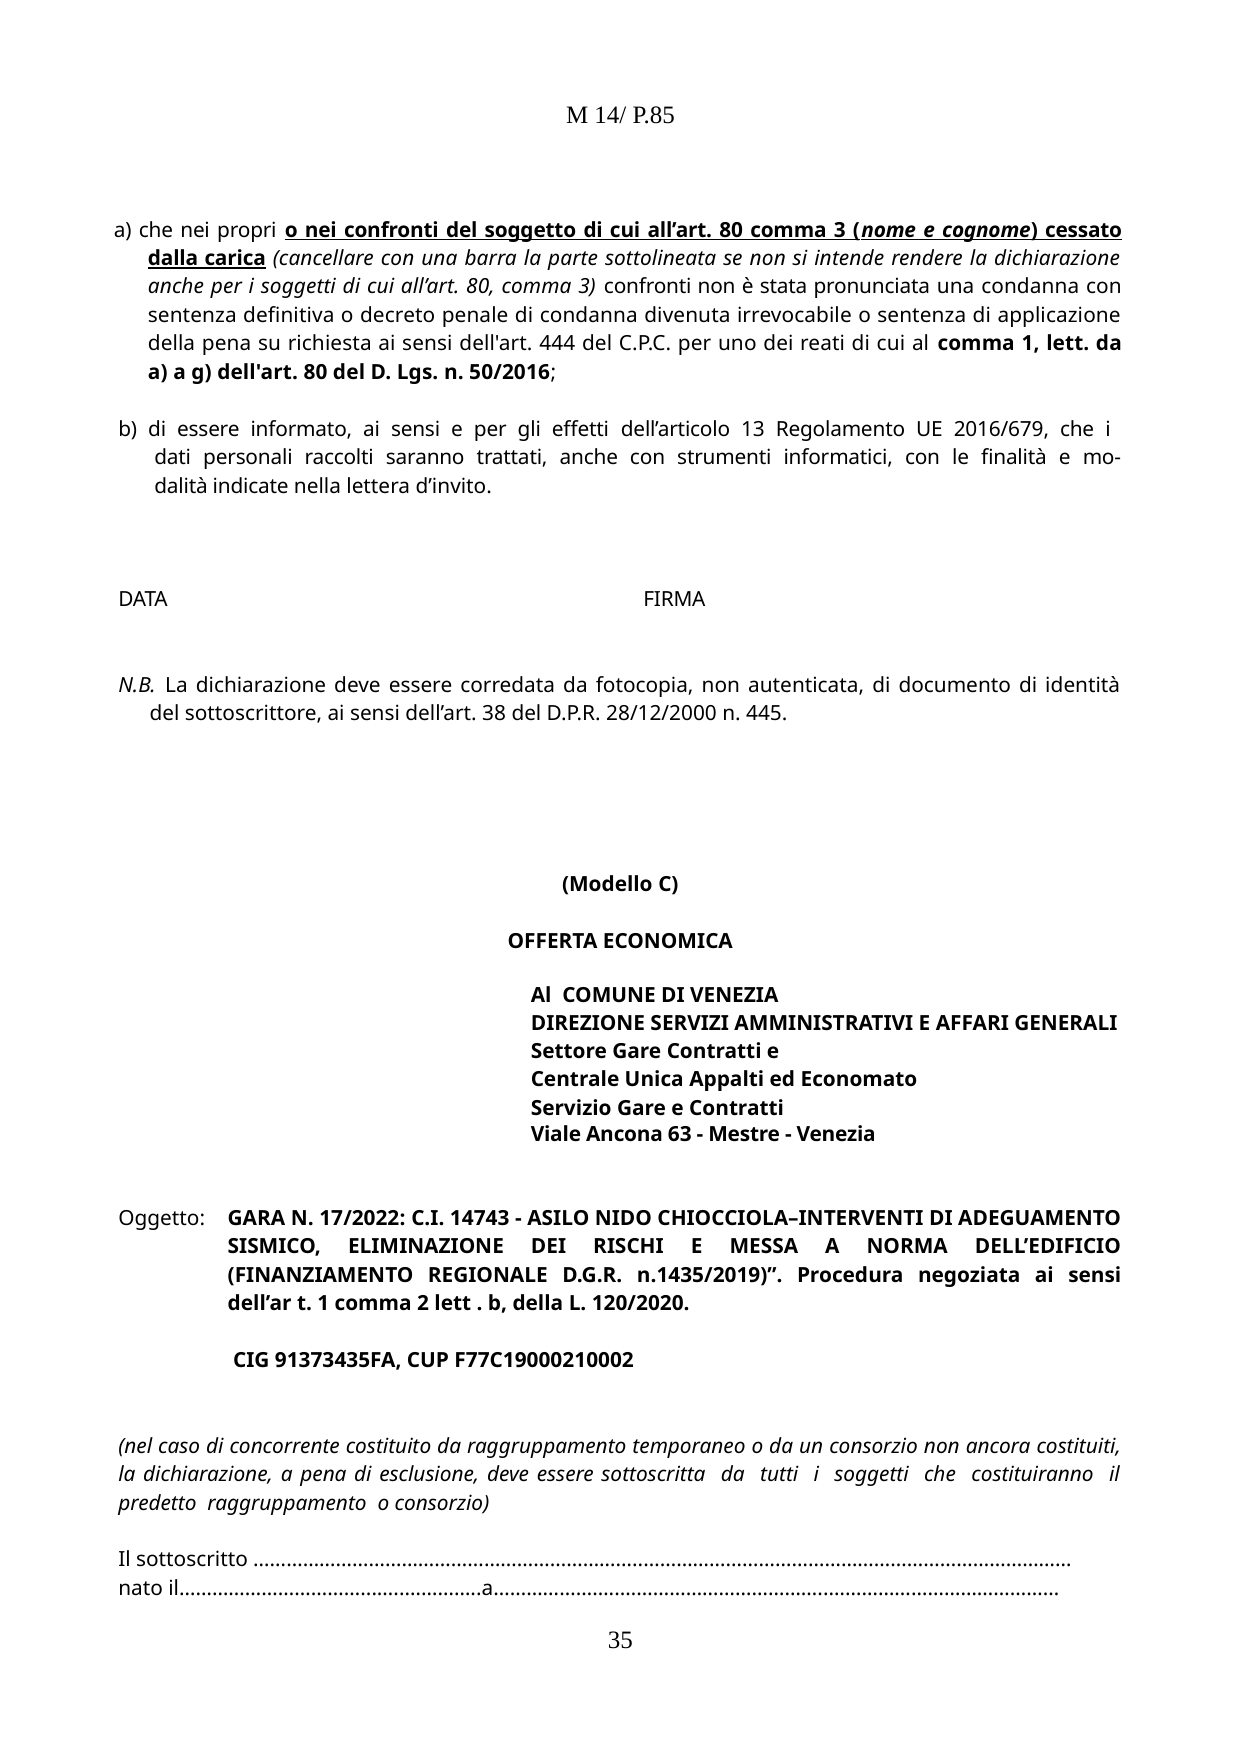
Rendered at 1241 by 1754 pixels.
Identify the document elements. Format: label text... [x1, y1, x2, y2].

text OFFERTA ECONOMICA [118, 926, 1122, 954]
text CIG 91373435FA, CUP F77C19000210002 [118, 1345, 1122, 1374]
text Settore Gare Contratti e [531, 1036, 1122, 1064]
text Servizio Gare e Contratti [531, 1093, 1122, 1121]
text (nel caso di concorrente costituito da raggruppamento temporaneo o da un consorzio non ancora costituiti, la dichiarazione, a pena di esclusione, deve essere sottoscritta da tutti i soggetti che costituiranno il predetto raggruppamento o consorzio) [118, 1431, 1122, 1516]
text N.B. La dichiarazione deve essere corredata da fotocopia, non autenticata, di documento di identità del sottoscrittore, ai sensi dell’art. 38 del D.P.R. 28/12/2000 n. 445. [118, 670, 1122, 727]
text Oggetto: GARA N. 17/2022: C.I. 14743 - ASILO NIDO CHIOCCIOLA–INTERVENTI DI ADEGUAMENTO SISMICO, ELIMINAZIONE DEI RISCHI E MESSA A NORMA DELL’EDIFICIO (FINANZIAMENTO REGIONALE D.G.R. n.1435/2019)”. Procedura negoziata ai sensi dell’ar t. 1 comma 2 lett . b, della L. 120/2020. [118, 1203, 1122, 1317]
text Centrale Unica Appalti ed Economato [531, 1064, 1122, 1093]
text DIREZIONE SERVIZI AMMINISTRATIVI E AFFARI GENERALI [531, 1008, 1122, 1036]
subtitle Al COMUNE DI VENEZIA [531, 983, 1122, 1008]
text (Modello C) [118, 869, 1122, 897]
text nato il……………………………...…..…………..a…………………..………………………………..…………………………………… [118, 1573, 1122, 1601]
text DATA FIRMA [118, 584, 1122, 613]
text Il sottoscritto ……………………………………………………………..…………………………………………………………………… [118, 1544, 1122, 1573]
text a) che nei propri o nei confronti del soggetto di cui all’art. 80 comma 3 (nome e cognome) cessato dalla carica (cancellare con una barra la parte sottolineata se non si intende rendere la dichiarazione anche per i soggetti di cui all’art. 80, comma 3) confronti non è stata pronunciata una condanna con sentenza definitiva o decreto penale di condanna divenuta irrevocabile o sentenza di applicazione della pena su richiesta ai sensi dell'art. 444 del C.P.C. per uno dei reati di cui al comma 1, lett. da a) a g) dell'art. 80 del D. Lgs. n. 50/2016; [106, 215, 1122, 385]
text b) di essere informato, ai sensi e per gli effetti dell’articolo 13 Regolamento UE 2016/679, che i dati personali raccolti saranno trattati, anche con strumenti informatici, con le finalità e mo- dalità indicate nella lettera d’invito. [118, 414, 1122, 499]
subtitle Viale Ancona 63 - Mestre - Venezia [531, 1121, 1122, 1146]
